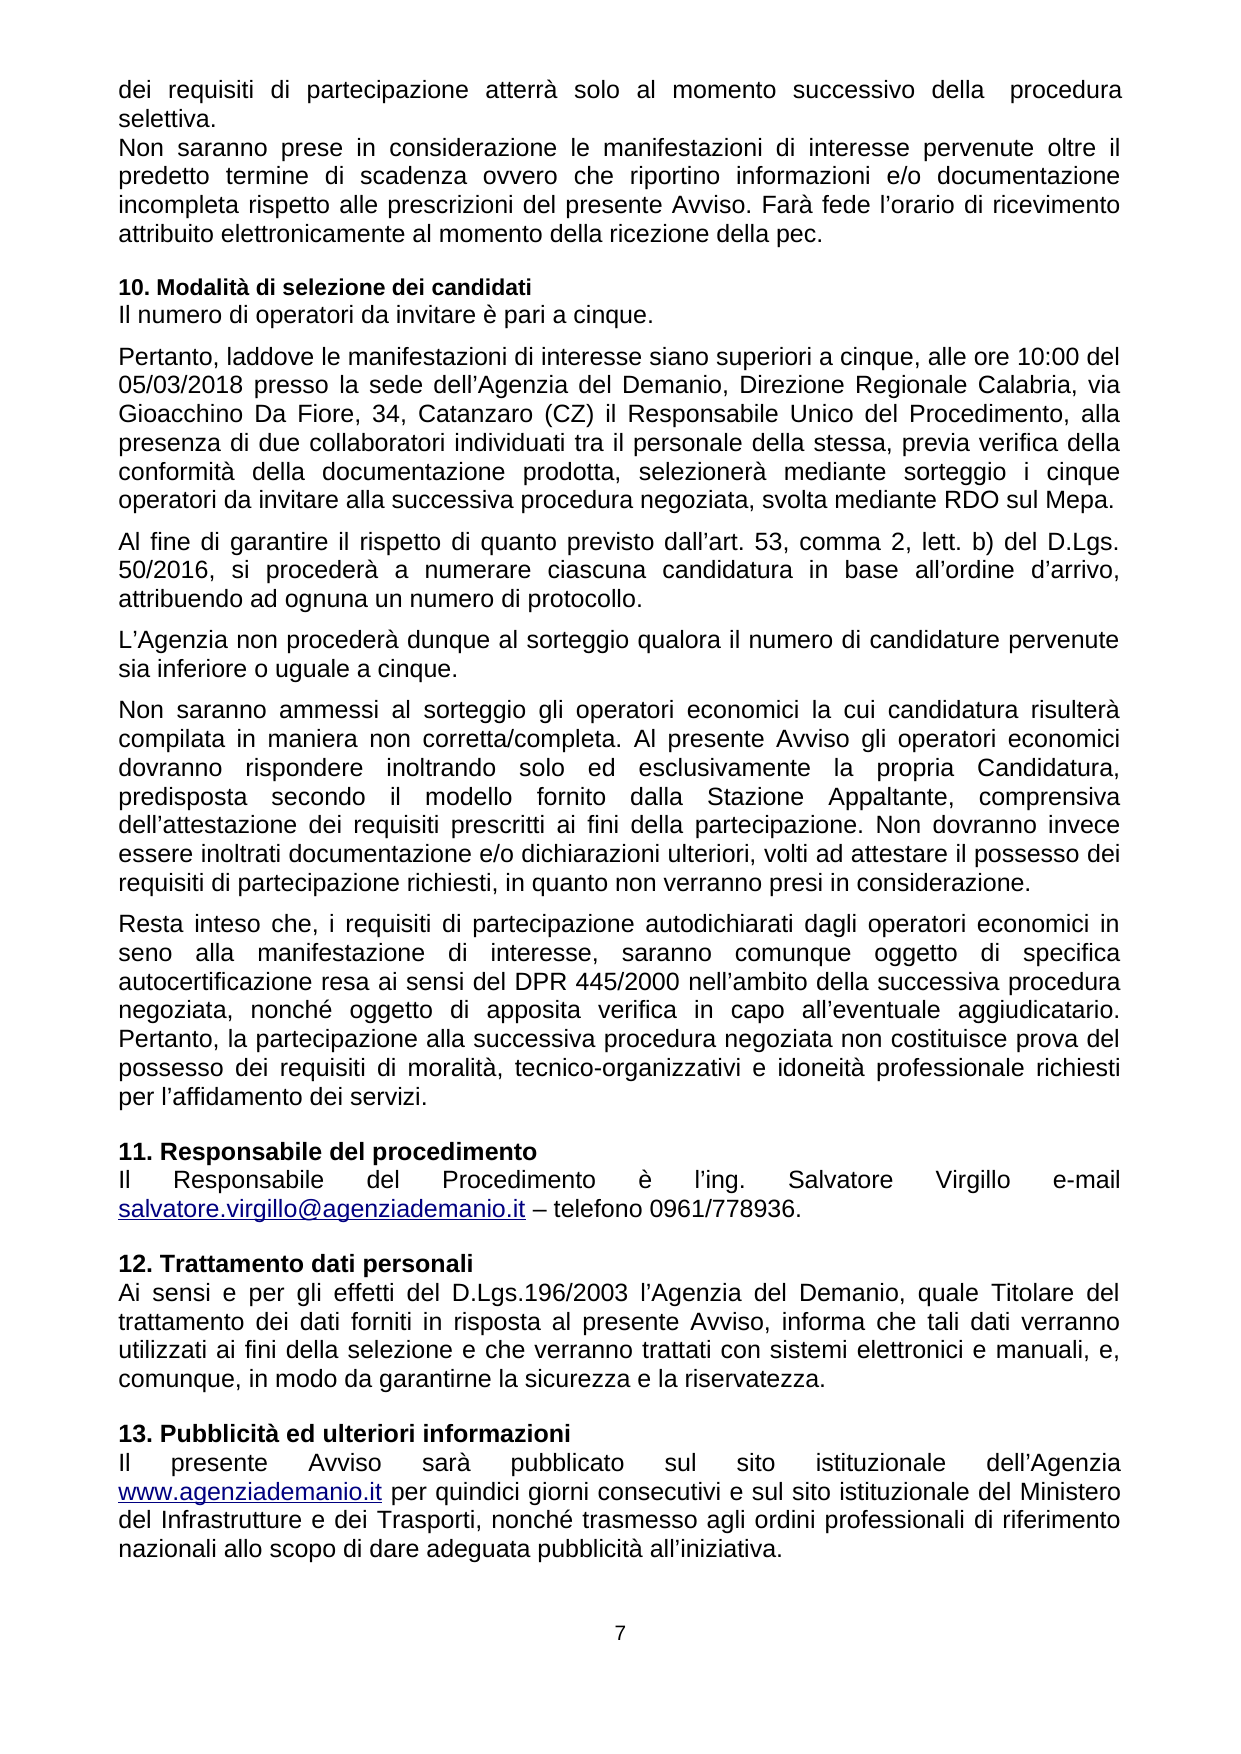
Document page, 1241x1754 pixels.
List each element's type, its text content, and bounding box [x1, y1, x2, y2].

text 11. Responsabile del procedimento [118, 1137, 1122, 1165]
text Il presente Avviso sarà pubblicato sul sito istituzionale dell’Agenzia www.agenziademanio.it per quindici giorni consecutivi e sul sito istituzionale del Ministero del Infrastrutture e dei Trasporti, nonché trasmesso agli ordini professionali di riferimento nazionali allo scopo di dare adeguata pubblicità all’iniziativa. [118, 1448, 1122, 1563]
text Ai sensi e per gli effetti del D.Lgs.196/2003 l’Agenzia del Demanio, quale Titolare del trattamento dei dati forniti in risposta al presente Avviso, informa che tali dati verranno utilizzati ai fini della selezione e che verranno trattati con sistemi elettronici e manuali, e, comunque, in modo da garantirne la sicurezza e la riservatezza. [118, 1278, 1122, 1393]
text Non saranno prese in considerazione le manifestazioni di interesse pervenute oltre il predetto termine di scadenza ovvero che riportino informazioni e/o documentazione incompleta rispetto alle prescrizioni del presente Avviso. Farà fede l’orario di ricevimento attribuito elettronicamente al momento della ricezione della pec. [118, 132, 1122, 247]
text dei requisiti di partecipazione atterrà solo al momento successivo della procedura selettiva. [118, 75, 1122, 132]
text Resta inteso che, i requisiti di partecipazione autodichiarati dagli operatori economici in seno alla manifestazione di interesse, saranno comunque oggetto di specifica autocertificazione resa ai sensi del DPR 445/2000 nell’ambito della successiva procedura negoziata, nonché oggetto di apposita verifica in capo all’eventuale aggiudicatario. Pertanto, la partecipazione alla successiva procedura negoziata non costituisce prova del possesso dei requisiti di moralità, tecnico-organizzativi e idoneità professionale richiesti per l’affidamento dei servizi. [118, 909, 1122, 1110]
text 10. Modalità di selezione dei candidati [118, 274, 1122, 300]
text Non saranno ammessi al sorteggio gli operatori economici la cui candidatura risulterà compilata in maniera non corretta/completa. Al presente Avviso gli operatori economici dovranno rispondere inoltrando solo ed esclusivamente la propria Candidatura, predisposta secondo il modello fornito dalla Stazione Appaltante, comprensiva dell’attestazione dei requisiti prescritti ai fini della partecipazione. Non dovranno invece essere inoltrati documentazione e/o dichiarazioni ulteriori, volti ad attestare il possesso dei requisiti di partecipazione richiesti, in quanto non verranno presi in considerazione. [118, 695, 1122, 896]
text Il numero di operatori da invitare è pari a cinque. [118, 300, 1122, 329]
text 13. Pubblicità ed ulteriori informazioni [118, 1419, 1122, 1448]
text Il Responsabile del Procedimento è l’ing. Salvatore Virgillo e-mail salvatore.virgillo@agenziademanio.it – telefono 0961/778936. [118, 1165, 1122, 1223]
text L’Agenzia non procederà dunque al sorteggio qualora il numero di candidature pervenute sia inferiore o uguale a cinque. [118, 625, 1122, 683]
text Pertanto, laddove le manifestazioni di interesse siano superiori a cinque, alle ore 10:00 del 05/03/2018 presso la sede dell’Agenzia del Demanio, Direzione Regionale Calabria, via Gioacchino Da Fiore, 34, Catanzaro (CZ) il Responsabile Unico del Procedimento, alla presenza di due collaboratori individuati tra il personale della stessa, previa verifica della conformità della documentazione prodotta, selezionerà mediante sorteggio i cinque operatori da invitare alla successiva procedura negoziata, svolta mediante RDO sul Mepa. [118, 341, 1122, 514]
text 12. Trattamento dati personali [118, 1249, 1122, 1278]
text Al fine di garantire il rispetto di quanto previsto dall’art. 53, comma 2, lett. b) del D.Lgs. 50/2016, si procederà a numerare ciascuna candidatura in base all’ordine d’arrivo, attribuendo ad ognuna un numero di protocollo. [118, 526, 1122, 613]
